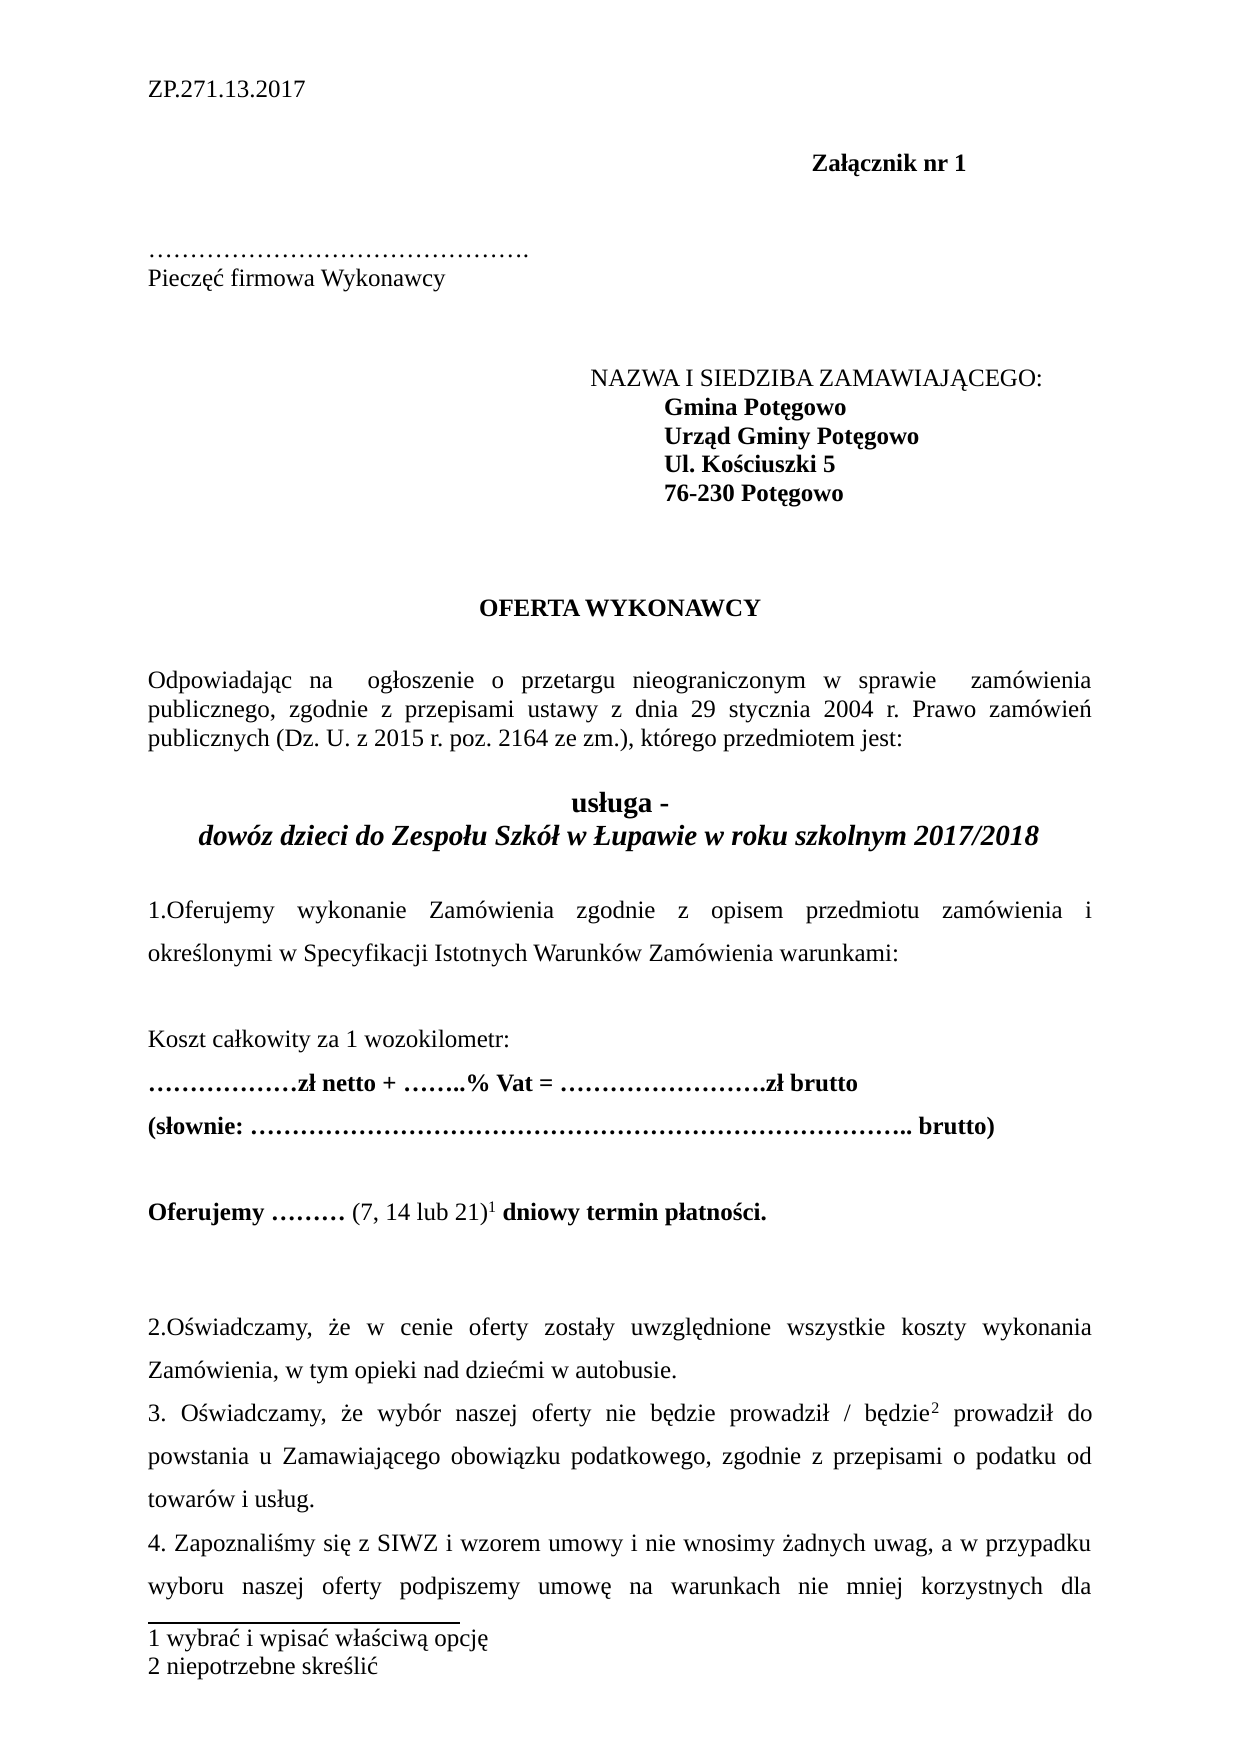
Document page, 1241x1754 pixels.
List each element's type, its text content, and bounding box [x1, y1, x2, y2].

text 2.Oświadczamy, że w cenie oferty zostały uwzględnione wszystkie koszty wykonania Zamówienia, w tym opieki nad dziećmi w autobusie. [148, 1312, 1093, 1384]
text NAZWA I SIEDZIBA ZAMAWIAJĄCEGO: [148, 363, 1093, 392]
text 3. Oświadczamy, że wybór naszej oferty nie będzie prowadził / będzie prowadził do powstania u Zamawiającego obowiązku podatkowego, zgodnie z przepisami o podatku od towarów i usług. [148, 1398, 1093, 1513]
text 76-230 Potęgowo [148, 478, 1093, 507]
text wybrać i wpisać właściwą opcję [148, 1623, 1093, 1651]
text dowóz dzieci do Zespołu Szkół w Łupawie w roku szkolnym 2017/2018 [148, 818, 1093, 852]
text Odpowiadając na ogłoszenie o przetargu nieograniczonym w sprawie zamówienia publicznego, zgodnie z przepisami ustawy z dnia 29 stycznia 2004 r. Prawo zamówień publicznych (Dz. U. z 2015 r. poz. 2164 ze zm.), którego przedmiotem jest: [148, 665, 1093, 751]
text (słownie: …………………………………………………………………….. brutto) [148, 1111, 1093, 1139]
text 1.Oferujemy wykonanie Zamówienia zgodnie z opisem przedmiotu zamówienia i określonymi w Specyfikacji Istotnych Warunków Zamówienia warunkami: [148, 895, 1093, 967]
text Koszt całkowity za 1 wozokilometr: [148, 1024, 1093, 1053]
text Załącznik nr 1 [738, 148, 1093, 176]
text 4. Zapoznaliśmy się z SIWZ i wzorem umowy i nie wnosimy żadnych uwag, a w przypadku wyboru naszej oferty podpiszemy umowę na warunkach nie mniej korzystnych dla [148, 1528, 1093, 1599]
text ………………zł netto + ……..% Vat = …………………….zł brutto [148, 1068, 1093, 1096]
text Pieczęć firmowa Wykonawcy [148, 263, 1093, 291]
text Gmina Potęgowo [148, 392, 1093, 421]
text Urząd Gminy Potęgowo [590, 421, 1093, 449]
text usługa - [148, 785, 1093, 818]
text niepotrzebne skreślić [148, 1651, 1093, 1680]
text Oferujemy ……… (7, 14 lub 21) dniowy termin płatności. [148, 1197, 1093, 1226]
text ………………………………………. [148, 234, 1093, 263]
text Ul. Kościuszki 5 [148, 449, 1093, 478]
text OFERTA WYKONAWCY [148, 593, 1093, 622]
